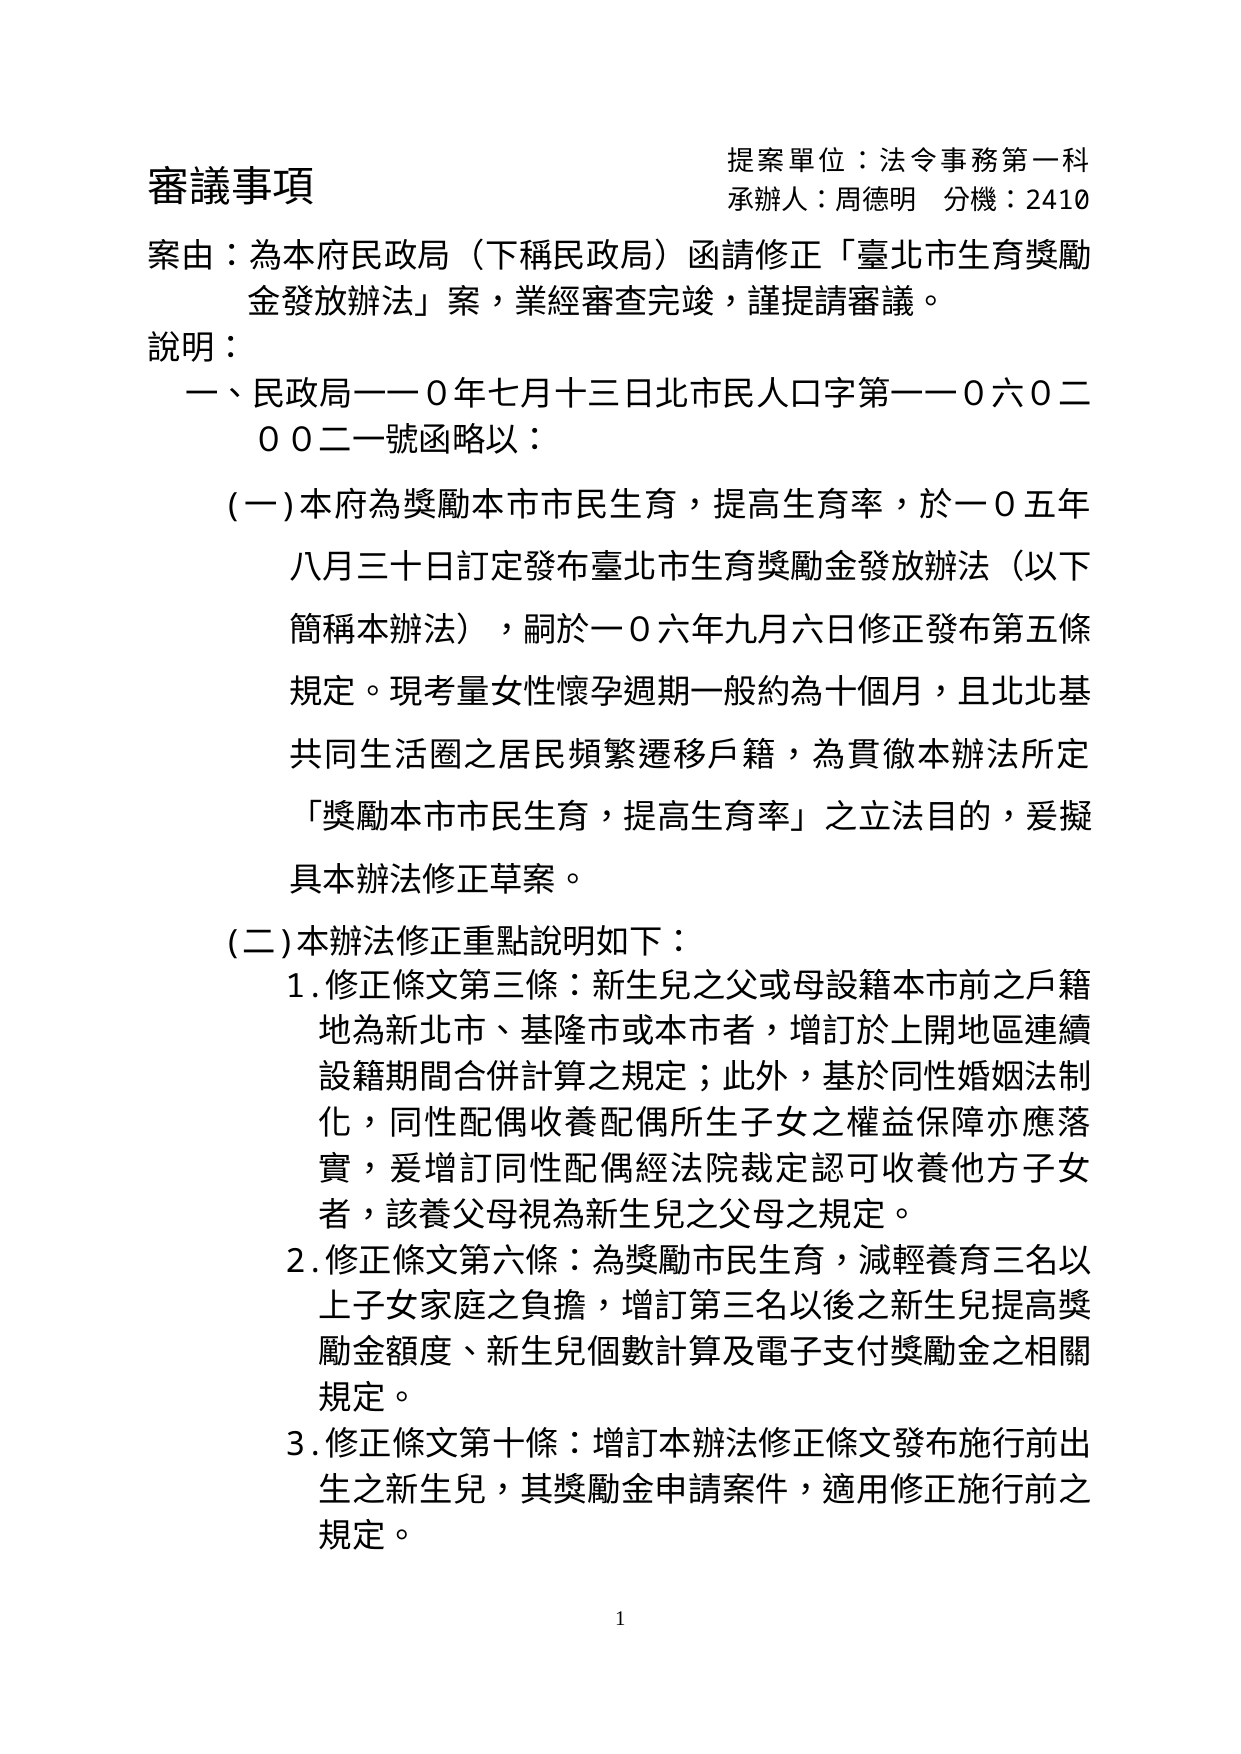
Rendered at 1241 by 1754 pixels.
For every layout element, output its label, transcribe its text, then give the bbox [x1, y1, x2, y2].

text 案由：為本府民政局（下稱民政局）函請修正「臺北市生育獎勵金發放辦法」案，業經審查完竣，謹提請審議。 [148, 231, 1092, 323]
text (二)本辦法修正重點說明如下： [223, 898, 1092, 960]
text 審議事項 提案單位：法令事務第一科 承辦人：周德明 分機：2410 [148, 158, 1092, 212]
text 說明： [148, 323, 1092, 369]
text 一、民政局一一０年七月十三日北市民人口字第一一０六０二００二一號函略以： [185, 369, 1092, 460]
text 3.修正條文第十條：增訂本辦法修正條文發布施行前出生之新生兒，其獎勵金申請案件，適用修正施行前之規定。 [285, 1419, 1092, 1556]
text (一)本府為獎勵本市市民生育，提高生育率，於一０五年八月三十日訂定發布臺北市生育獎勵金發放辦法（以下簡稱本辦法），嗣於一０六年九月六日修正發布第五條規定。現考量女性懷孕週期一般約為十個月，且北北基共同生活圈之居民頻繁遷移戶籍，為貫徹本辦法所定「獎勵本市市民生育，提高生育率」之立法目的，爰擬具本辦法修正草案。 [223, 460, 1092, 898]
text 1.修正條文第三條：新生兒之父或母設籍本市前之戶籍地為新北市、基隆市或本市者，增訂於上開地區連續設籍期間合併計算之規定；此外，基於同性婚姻法制化，同性配偶收養配偶所生子女之權益保障亦應落實，爰增訂同性配偶經法院裁定認可收養他方子女者，該養父母視為新生兒之父母之規定。 [285, 960, 1092, 1235]
text 2.修正條文第六條：為獎勵市民生育，減輕養育三名以上子女家庭之負擔，增訂第三名以後之新生兒提高獎勵金額度、新生兒個數計算及電子支付獎勵金之相關規定。 [285, 1235, 1092, 1419]
